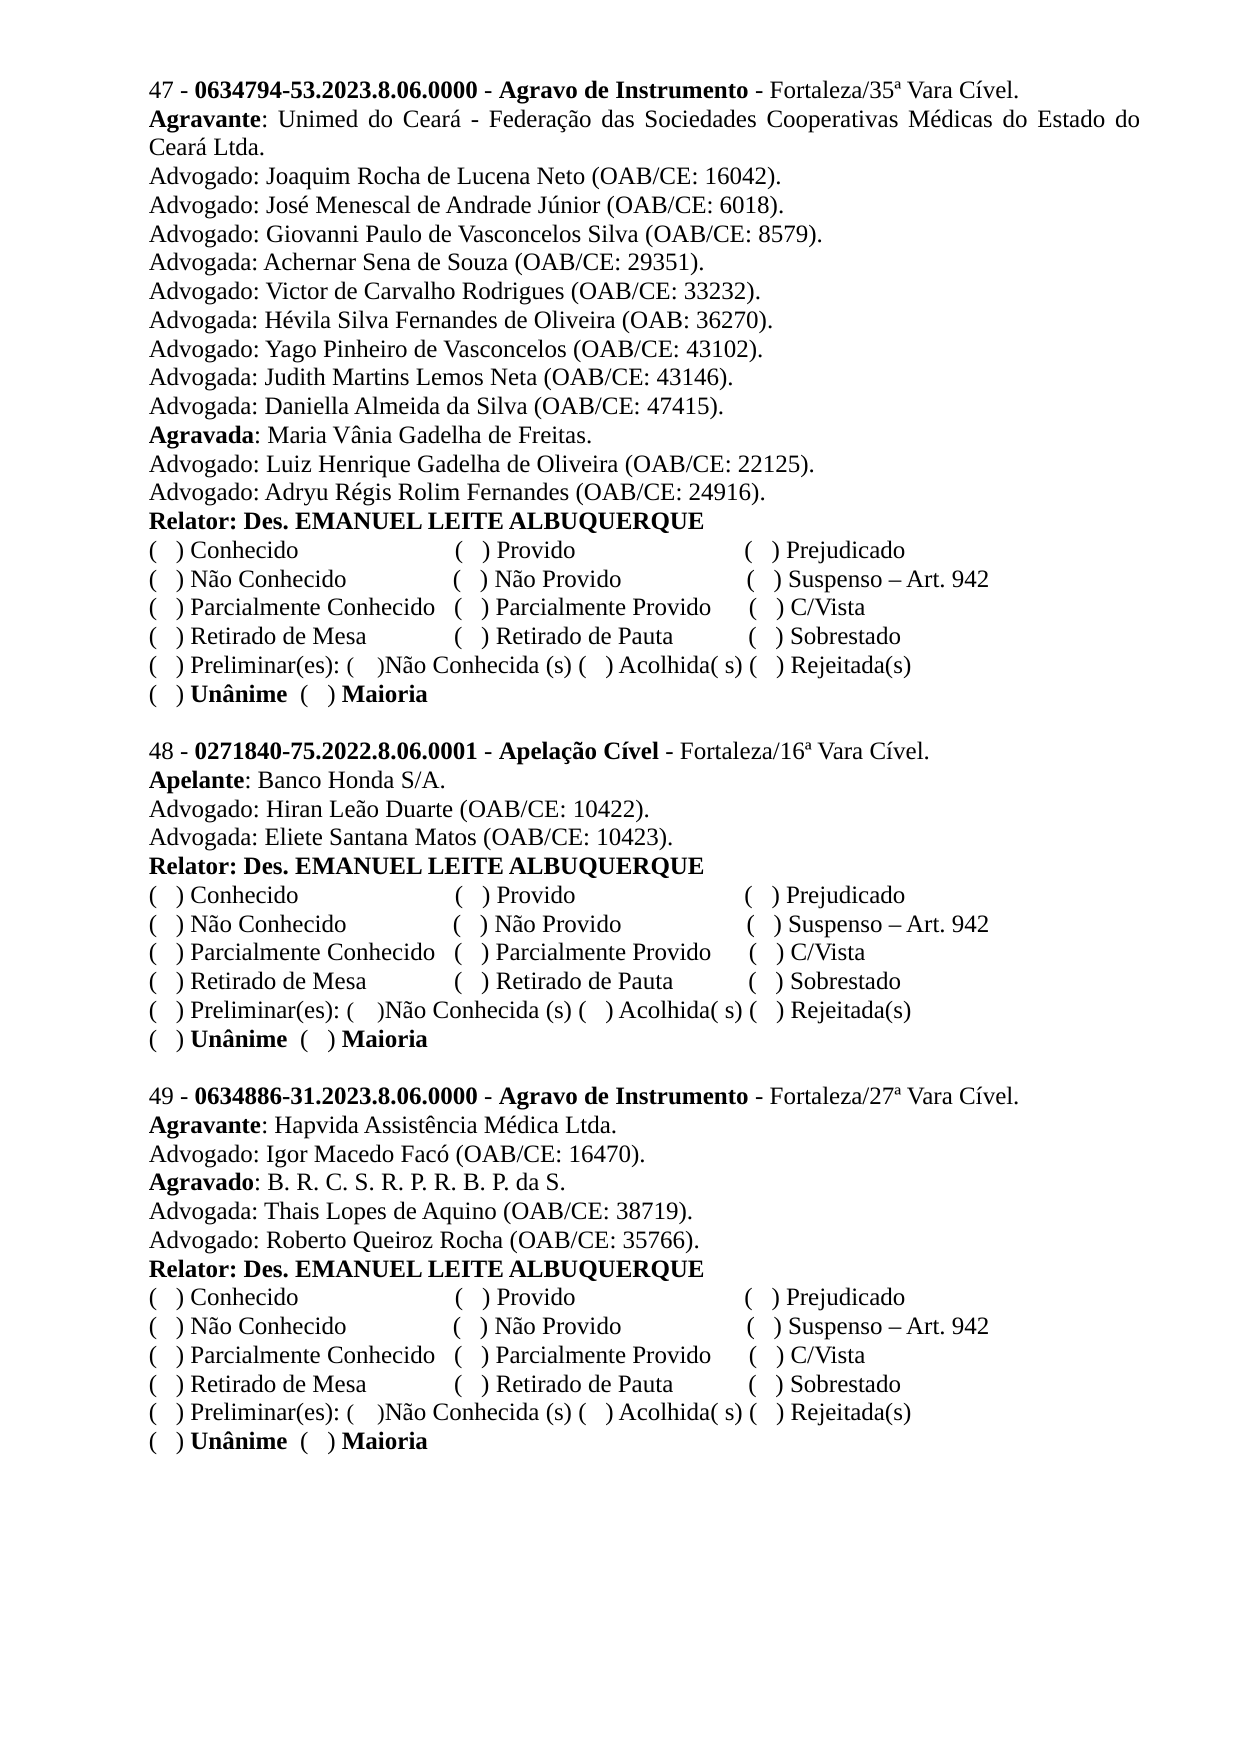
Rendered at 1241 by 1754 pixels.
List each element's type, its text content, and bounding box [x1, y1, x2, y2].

text Advogada: Daniella Almeida da Silva (OAB/CE: 47415). [148, 391, 1141, 420]
text ( ) Parcialmente Conhecido ( ) Parcialmente Provido ( ) C/Vista [148, 1340, 1158, 1369]
text ( ) Unânime ( ) Maioria [148, 1024, 1158, 1052]
text ( ) Preliminar(es): ( )Não Conhecida (s) ( ) Acolhida( s) ( ) Rejeitada(s) [148, 995, 1158, 1024]
text Advogado: Hiran Leão Duarte (OAB/CE: 10422). [148, 794, 1141, 822]
text ( ) Conhecido ( ) Provido ( ) Prejudicado [148, 535, 1141, 564]
text ( ) Conhecido ( ) Provido ( ) Prejudicado [148, 1282, 1141, 1311]
text Advogado: Giovanni Paulo de Vasconcelos Silva (OAB/CE: 8579). [148, 219, 1141, 247]
text Agravante: Unimed do Ceará - Federação das Sociedades Cooperativas Médicas do Estado do Ceará Ltda. [148, 104, 1141, 161]
text ( ) Retirado de Mesa ( ) Retirado de Pauta ( ) Sobrestado [148, 1369, 1158, 1397]
text Advogada: Eliete Santana Matos (OAB/CE: 10423). [148, 822, 1141, 851]
text Relator: Des. EMANUEL LEITE ALBUQUERQUE [148, 1254, 1141, 1282]
text ( ) Preliminar(es): ( )Não Conhecida (s) ( ) Acolhida( s) ( ) Rejeitada(s) [148, 650, 1158, 679]
text ( ) Retirado de Mesa ( ) Retirado de Pauta ( ) Sobrestado [148, 621, 1158, 650]
text Agravada: Maria Vânia Gadelha de Freitas. [148, 420, 1141, 449]
text Agravante: Hapvida Assistência Médica Ltda. [148, 1110, 1141, 1139]
text Apelante: Banco Honda S/A. [148, 765, 1141, 794]
text ( ) Unânime ( ) Maioria [148, 1426, 1158, 1455]
text Advogado: Victor de Carvalho Rodrigues (OAB/CE: 33232). [148, 276, 1141, 305]
text Advogado: Adryu Régis Rolim Fernandes (OAB/CE: 24916). [148, 477, 1141, 506]
text ( ) Parcialmente Conhecido ( ) Parcialmente Provido ( ) C/Vista [148, 937, 1158, 966]
text ( ) Parcialmente Conhecido ( ) Parcialmente Provido ( ) C/Vista [148, 592, 1158, 621]
text Relator: Des. EMANUEL LEITE ALBUQUERQUE [148, 506, 1141, 535]
text Advogada: Thais Lopes de Aquino (OAB/CE: 38719). [148, 1196, 1141, 1225]
text ( ) Não Conhecido ( ) Não Provido ( ) Suspenso – Art. 942 [148, 909, 1158, 937]
text 48 - 0271840-75.2022.8.06.0001 - Apelação Cível - Fortaleza/16ª Vara Cível. [148, 736, 1141, 765]
text Advogado: Yago Pinheiro de Vasconcelos (OAB/CE: 43102). [148, 334, 1141, 362]
text Advogado: Roberto Queiroz Rocha (OAB/CE: 35766). [148, 1225, 1141, 1254]
text Relator: Des. EMANUEL LEITE ALBUQUERQUE [148, 851, 1141, 880]
text Advogado: José Menescal de Andrade Júnior (OAB/CE: 6018). [148, 190, 1141, 219]
text Advogada: Achernar Sena de Souza (OAB/CE: 29351). [148, 247, 1141, 276]
text ( ) Preliminar(es): ( )Não Conhecida (s) ( ) Acolhida( s) ( ) Rejeitada(s) [148, 1397, 1158, 1426]
text ( ) Não Conhecido ( ) Não Provido ( ) Suspenso – Art. 942 [148, 1311, 1158, 1340]
text Advogada: Hévila Silva Fernandes de Oliveira (OAB: 36270). [148, 305, 1141, 334]
text ( ) Não Conhecido ( ) Não Provido ( ) Suspenso – Art. 942 [148, 564, 1158, 592]
text Advogada: Judith Martins Lemos Neta (OAB/CE: 43146). [148, 362, 1141, 391]
text Advogado: Luiz Henrique Gadelha de Oliveira (OAB/CE: 22125). [148, 449, 1141, 477]
text 49 - 0634886-31.2023.8.06.0000 - Agravo de Instrumento - Fortaleza/27ª Vara Cível. [148, 1081, 1141, 1110]
text Advogado: Joaquim Rocha de Lucena Neto (OAB/CE: 16042). [148, 161, 1141, 190]
text ( ) Unânime ( ) Maioria [148, 679, 1158, 707]
text ( ) Retirado de Mesa ( ) Retirado de Pauta ( ) Sobrestado [148, 966, 1158, 995]
text ( ) Conhecido ( ) Provido ( ) Prejudicado [148, 880, 1141, 909]
text Advogado: Igor Macedo Facó (OAB/CE: 16470). [148, 1139, 1141, 1167]
text 47 - 0634794-53.2023.8.06.0000 - Agravo de Instrumento - Fortaleza/35ª Vara Cível. [148, 75, 1141, 104]
text Agravado: B. R. C. S. R. P. R. B. P. da S. [148, 1167, 1141, 1196]
